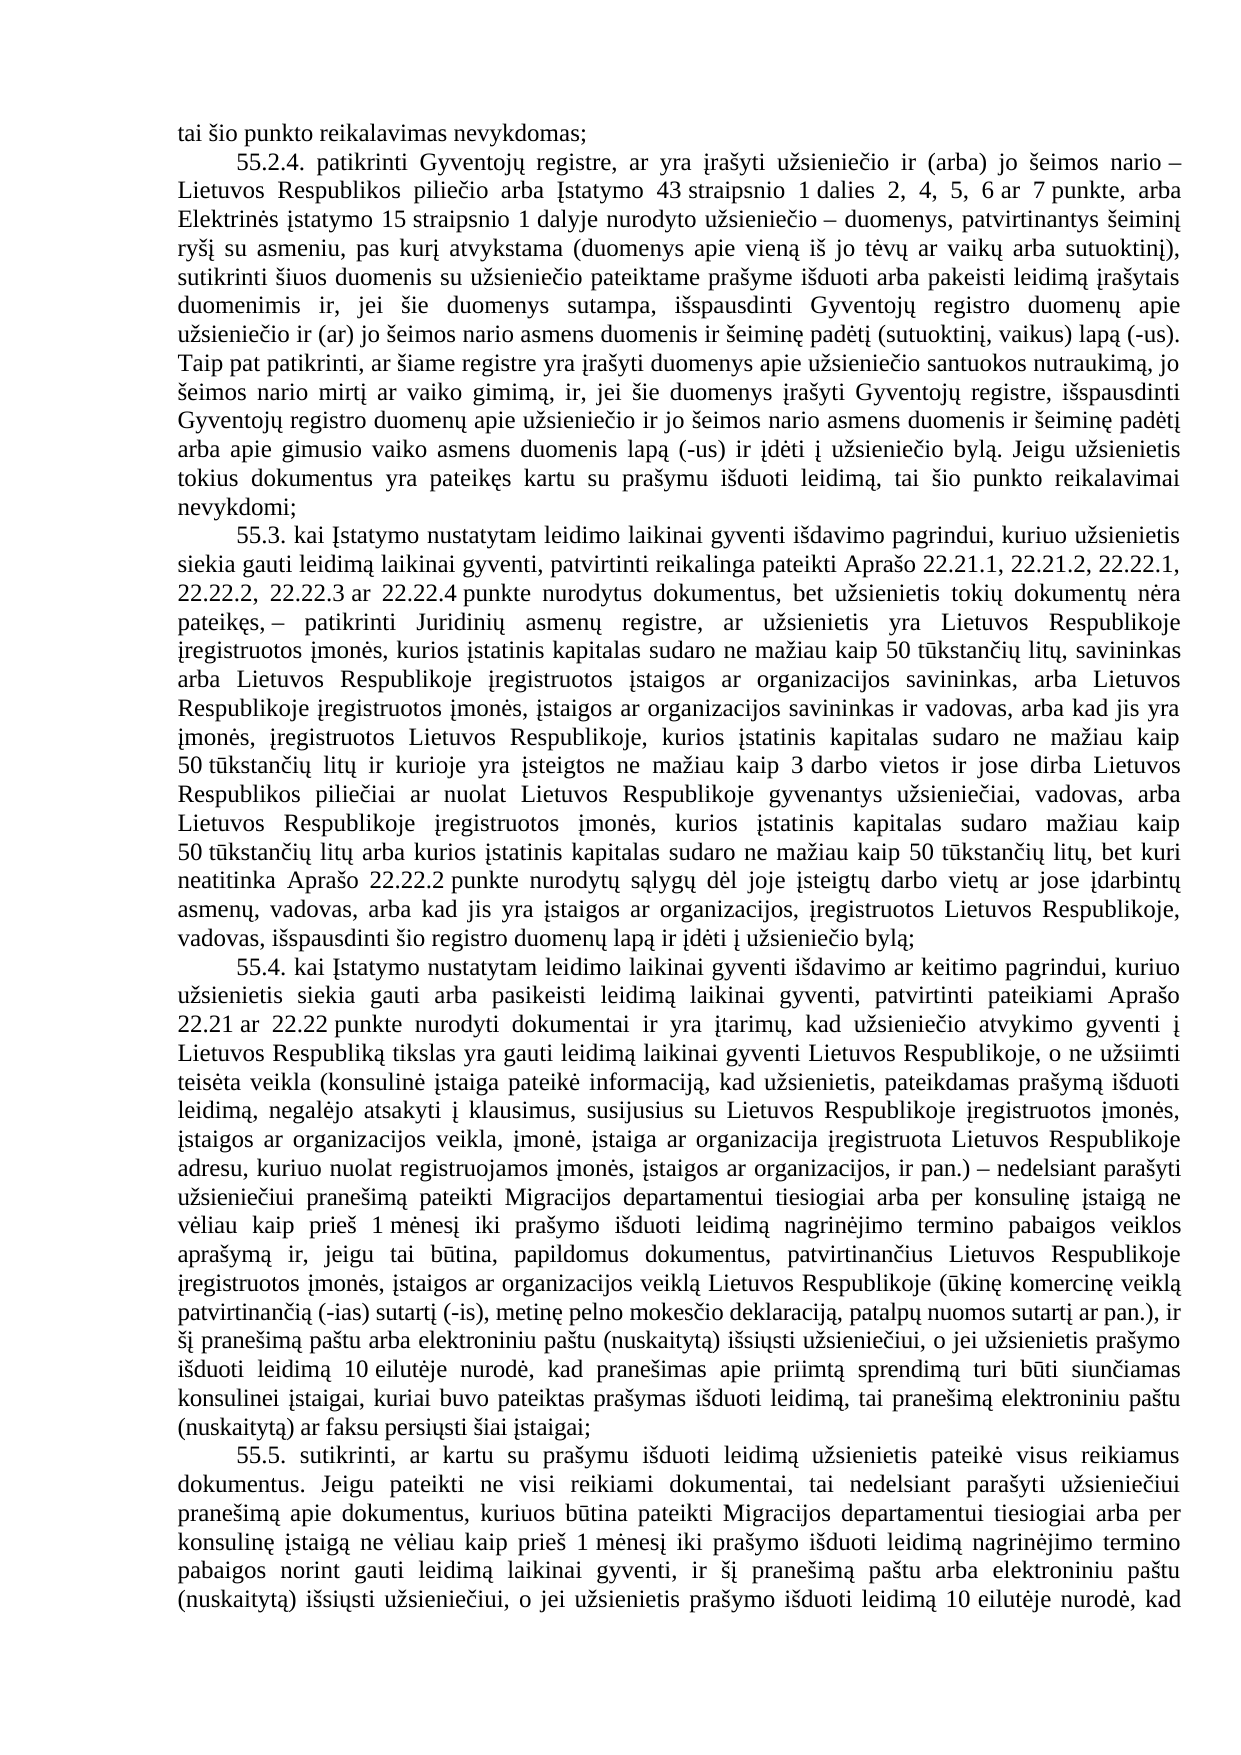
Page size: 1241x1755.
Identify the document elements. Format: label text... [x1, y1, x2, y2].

text 55.3. kai Įstatymo nustatytam leidimo laikinai gyventi išdavimo pagrindui, kuriuo užsienietis siekia gauti leidimą laikinai gyventi, patvirtinti reikalinga pateikti Aprašo 22.21.1, 22.21.2, 22.22.1, 22.22.2, 22.22.3 ar 22.22.4 punkte nurodytus dokumentus, bet užsienietis tokių dokumentų nėra pateikęs, – patikrinti Juridinių asmenų registre, ar užsienietis yra Lietuvos Respublikoje įregistruotos įmonės, kurios įstatinis kapitalas sudaro ne mažiau kaip 50 tūkstančių litų, savininkas arba Lietuvos Respublikoje įregistruotos įstaigos ar organizacijos savininkas, arba Lietuvos Respublikoje įregistruotos įmonės, įstaigos ar organizacijos savininkas ir vadovas, arba kad jis yra įmonės, įregistruotos Lietuvos Respublikoje, kurios įstatinis kapitalas sudaro ne mažiau kaip 50 tūkstančių litų ir kurioje yra įsteigtos ne mažiau kaip 3 darbo vietos ir jose dirba Lietuvos Respublikos piliečiai ar nuolat Lietuvos Respublikoje gyvenantys užsieniečiai, vadovas, arba Lietuvos Respublikoje įregistruotos įmonės, kurios įstatinis kapitalas sudaro mažiau kaip 50 tūkstančių litų arba kurios įstatinis kapitalas sudaro ne mažiau kaip 50 tūkstančių litų, bet kuri neatitinka Aprašo 22.22.2 punkte nurodytų sąlygų dėl joje įsteigtų darbo vietų ar jose įdarbintų asmenų, vadovas, arba kad jis yra įstaigos ar organizacijos, įregistruotos Lietuvos Respublikoje, vadovas, išspausdinti šio registro duomenų lapą ir įdėti į užsieniečio bylą; [177, 521, 1181, 952]
text 55.2.4. patikrinti Gyventojų registre, ar yra įrašyti užsieniečio ir (arba) jo šeimos nario – Lietuvos Respublikos piliečio arba Įstatymo 43 straipsnio 1 dalies 2, 4, 5, 6 ar 7 punkte, arba Elektrinės įstatymo 15 straipsnio 1 dalyje nurodyto užsieniečio – duomenys, patvirtinantys šeiminį ryšį su asmeniu, pas kurį atvykstama (duomenys apie vieną iš jo tėvų ar vaikų arba sutuoktinį), sutikrinti šiuos duomenis su užsieniečio pateiktame prašyme išduoti arba pakeisti leidimą įrašytais duomenimis ir, jei šie duomenys sutampa, išspausdinti Gyventojų registro duomenų apie užsieniečio ir (ar) jo šeimos nario asmens duomenis ir šeiminę padėtį (sutuoktinį, vaikus) lapą (-us). Taip pat patikrinti, ar šiame registre yra įrašyti duomenys apie užsieniečio santuokos nutraukimą, jo šeimos nario mirtį ar vaiko gimimą, ir, jei šie duomenys įrašyti Gyventojų registre, išspausdinti Gyventojų registro duomenų apie užsieniečio ir jo šeimos nario asmens duomenis ir šeiminę padėtį arba apie gimusio vaiko asmens duomenis lapą (-us) ir įdėti į užsieniečio bylą. Jeigu užsienietis tokius dokumentus yra pateikęs kartu su prašymu išduoti leidimą, tai šio punkto reikalavimai nevykdomi; [177, 147, 1181, 521]
text 55.4. kai Įstatymo nustatytam leidimo laikinai gyventi išdavimo ar keitimo pagrindui, kuriuo užsienietis siekia gauti arba pasikeisti leidimą laikinai gyventi, patvirtinti pateikiami Aprašo 22.21 ar 22.22 punkte nurodyti dokumentai ir yra įtarimų, kad užsieniečio atvykimo gyventi į Lietuvos Respubliką tikslas yra gauti leidimą laikinai gyventi Lietuvos Respublikoje, o ne užsiimti teisėta veikla (konsulinė įstaiga pateikė informaciją, kad užsienietis, pateikdamas prašymą išduoti leidimą, negalėjo atsakyti į klausimus, susijusius su Lietuvos Respublikoje įregistruotos įmonės, įstaigos ar organizacijos veikla, įmonė, įstaiga ar organizacija įregistruota Lietuvos Respublikoje adresu, kuriuo nuolat registruojamos įmonės, įstaigos ar organizacijos, ir pan.) – nedelsiant parašyti užsieniečiui pranešimą pateikti Migracijos departamentui tiesiogiai arba per konsulinę įstaigą ne vėliau kaip prieš 1 mėnesį iki prašymo išduoti leidimą nagrinėjimo termino pabaigos veiklos aprašymą ir, jeigu tai būtina, papildomus dokumentus, patvirtinančius Lietuvos Respublikoje įregistruotos įmonės, įstaigos ar organizacijos veiklą Lietuvos Respublikoje (ūkinę komercinę veiklą patvirtinančią (-ias) sutartį (-is), metinę pelno mokesčio deklaraciją, patalpų nuomos sutartį ar pan.), ir šį pranešimą paštu arba elektroniniu paštu (nuskaitytą) išsiųsti užsieniečiui, o jei užsienietis prašymo išduoti leidimą 10 eilutėje nurodė, kad pranešimas apie priimtą sprendimą turi būti siunčiamas konsulinei įstaigai, kuriai buvo pateiktas prašymas išduoti leidimą, tai pranešimą elektroniniu paštu (nuskaitytą) ar faksu persiųsti šiai įstaigai; [177, 952, 1181, 1441]
text 55.5. sutikrinti, ar kartu su prašymu išduoti leidimą užsienietis pateikė visus reikiamus dokumentus. Jeigu pateikti ne visi reikiami dokumentai, tai nedelsiant parašyti užsieniečiui pranešimą apie dokumentus, kuriuos būtina pateikti Migracijos departamentui tiesiogiai arba per konsulinę įstaigą ne vėliau kaip prieš 1 mėnesį iki prašymo išduoti leidimą nagrinėjimo termino pabaigos norint gauti leidimą laikinai gyventi, ir šį pranešimą paštu arba elektroniniu paštu (nuskaitytą) išsiųsti užsieniečiui, o jei užsienietis prašymo išduoti leidimą 10 eilutėje nurodė, kad [177, 1441, 1181, 1613]
text tai šio punkto reikalavimas nevykdomas; [177, 118, 1181, 147]
